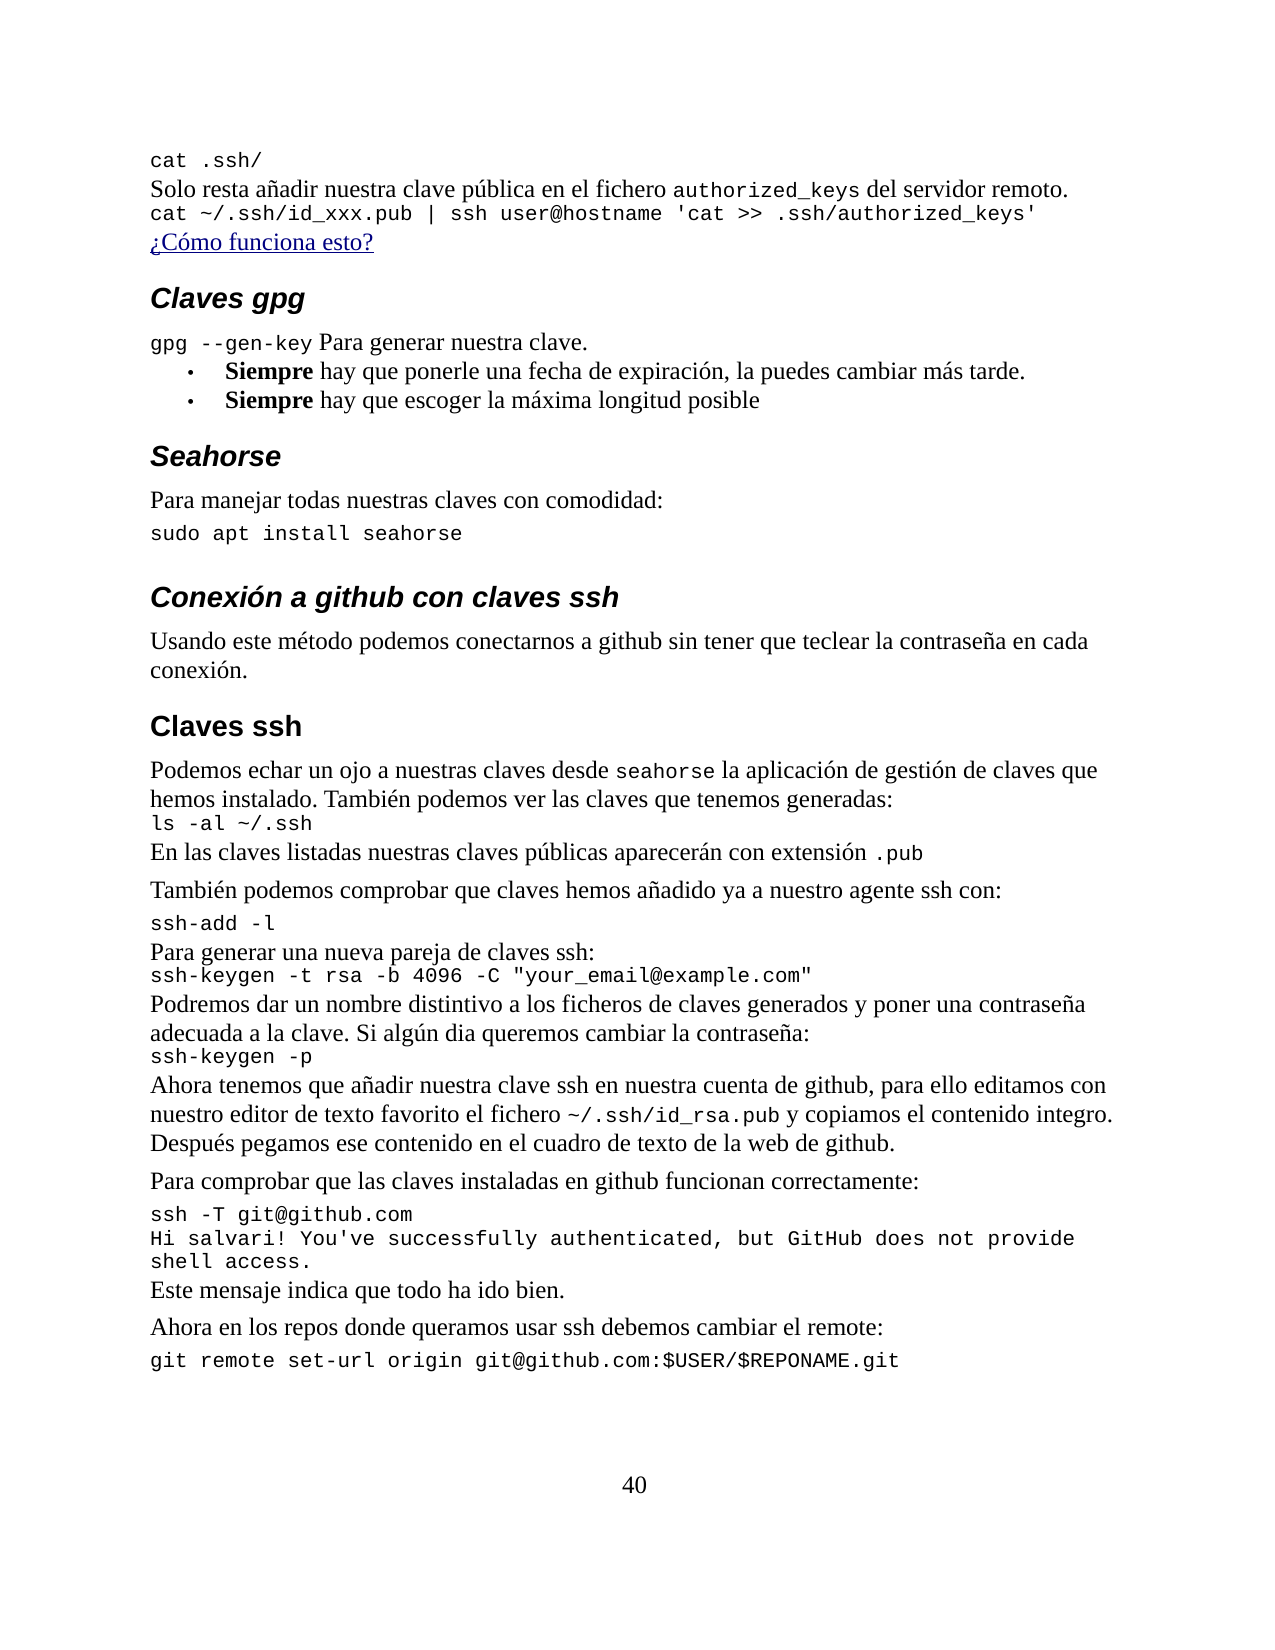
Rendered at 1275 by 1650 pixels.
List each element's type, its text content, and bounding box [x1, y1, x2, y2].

text git remote set-url origin git@github.com:$USER/$REPONAME.git [150, 1350, 1125, 1374]
list Siempre hay que ponerle una fecha de expiración, la puedes cambiar más tarde. [187, 356, 1125, 385]
text cat ~/.ssh/id_xxx.pub | ssh user@hostname 'cat >> .ssh/authorized_keys' [150, 203, 1125, 227]
text ssh-add -l [150, 913, 1125, 937]
subtitle Claves gpg [150, 281, 1125, 314]
text También podemos comprobar que claves hemos añadido ya a nuestro agente ssh con: [150, 875, 1125, 904]
text Hi salvari! You've successfully authenticated, but GitHub does not provide shell access. [150, 1227, 1125, 1275]
text cat .ssh/ [150, 150, 1125, 174]
text Ahora en los repos donde queramos usar ssh debemos cambiar el remote: [150, 1312, 1125, 1341]
text Este mensaje indica que todo ha ido bien. [150, 1275, 1125, 1303]
text Podremos dar un nombre distintivo a los ficheros de claves generados y poner una contraseña adecuada a la clave. Si algún dia queremos cambiar la contraseña: [150, 989, 1125, 1046]
text Para manejar todas nuestras claves con comodidad: [150, 485, 1125, 513]
text ssh-keygen -t rsa -b 4096 -C "your_email@example.com" [150, 965, 1125, 989]
text Usando este método podemos conectarnos a github sin tener que teclear la contraseña en cada conexión. [150, 626, 1125, 684]
list Siempre hay que escoger la máxima longitud posible [187, 385, 1125, 414]
text Podemos echar un ojo a nuestras claves desde seahorse la aplicación de gestión de claves que hemos instalado. También podemos ver las claves que tenemos generadas: [150, 755, 1125, 813]
subtitle Claves ssh [150, 709, 1125, 742]
text ¿Cómo funciona esto? [150, 227, 1125, 256]
text ls -al ~/.ssh [150, 813, 1125, 837]
text Para comprobar que las claves instaladas en github funcionan correctamente: [150, 1166, 1125, 1195]
text ssh-keygen -p [150, 1046, 1125, 1070]
subtitle Seahorse [150, 439, 1125, 472]
text sudo apt install seahorse [150, 522, 1125, 546]
text Solo resta añadir nuestra clave pública en el fichero authorized_keys del servidor remoto. [150, 174, 1125, 203]
text En las claves listadas nuestras claves públicas aparecerán con extensión .pub [150, 837, 1125, 866]
subtitle Conexión a github con claves ssh [150, 580, 1125, 614]
text gpg --gen-key Para generar nuestra clave. [150, 327, 1125, 356]
text ssh -T git@github.com [150, 1204, 1125, 1227]
text Para generar una nueva pareja de claves ssh: [150, 937, 1125, 965]
text Ahora tenemos que añadir nuestra clave ssh en nuestra cuenta de github, para ello editamos con nuestro editor de texto favorito el fichero ~/.ssh/id_rsa.pub y copiamos el contenido integro. Después pegamos ese contenido en el cuadro de texto de la web de github. [150, 1070, 1125, 1157]
